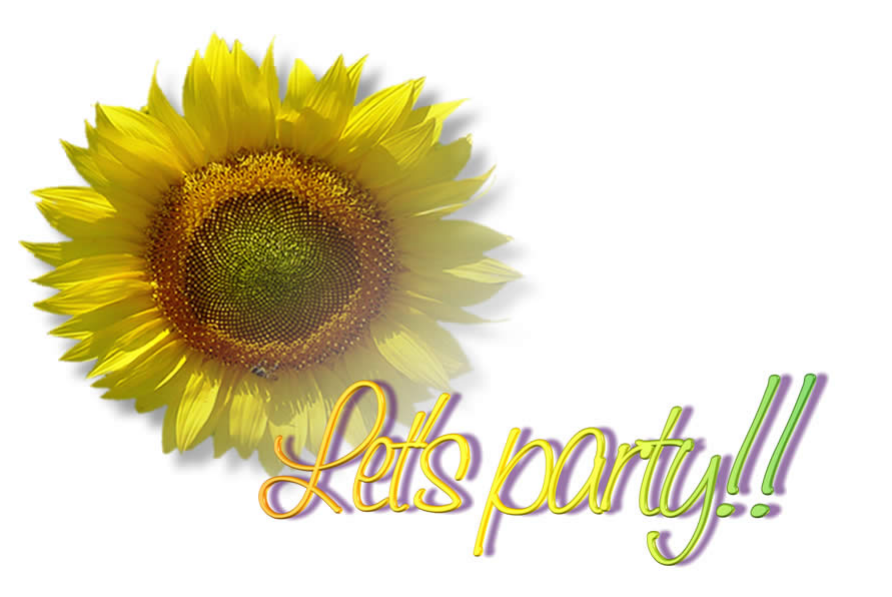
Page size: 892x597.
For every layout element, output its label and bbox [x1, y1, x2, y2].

table_header [3, 3, 889, 596]
